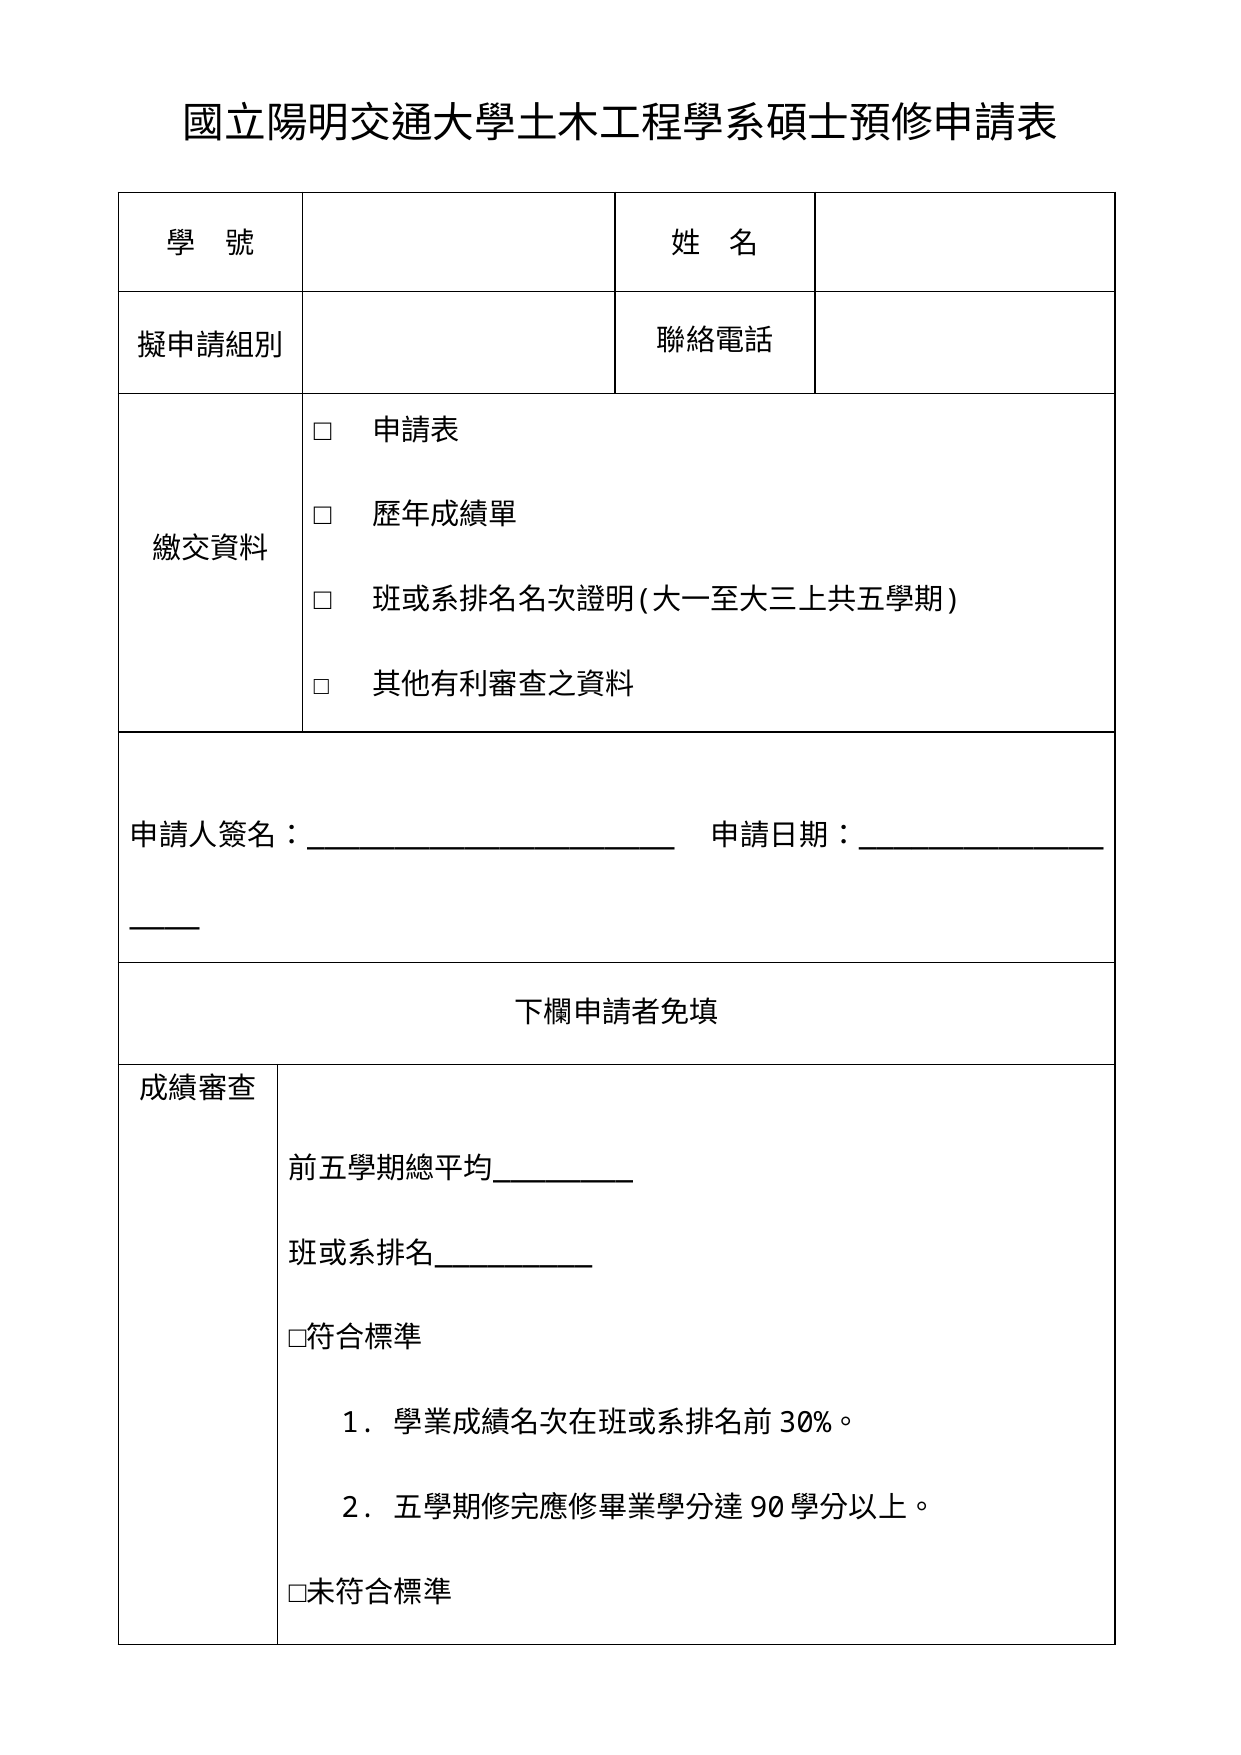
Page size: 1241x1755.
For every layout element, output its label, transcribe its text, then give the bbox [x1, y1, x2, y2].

text 國立陽明交通大學土木工程學系碩士預修申請表 [118, 89, 1122, 149]
table_cell 申請表 歷年成績單 班或系排名名次證明(大一至大三上共五學期) 其他有利審查之資料 [303, 394, 1114, 731]
table_cell 下欄申請者免填 [119, 963, 1114, 1064]
table_header 學 號 [119, 193, 302, 291]
table_cell 繳交資料 [119, 394, 302, 731]
table_cell [303, 292, 614, 392]
table_cell [816, 292, 1114, 392]
table_header [816, 193, 1114, 291]
table_header [303, 193, 614, 291]
table_cell 聯絡電話 [616, 292, 814, 392]
table_cell 申請人簽名：_____________________ 申請日期：__________________ [119, 733, 1114, 962]
table_cell 成績審查 [119, 1065, 277, 1644]
table_header 姓 名 [616, 193, 814, 291]
table_cell 前五學期總平均________ 班或系排名_________ □符合標準 1. 學業成績名次在班或系排名前30%。 2. 五學期修完應修畢業學分達90學分以上。 □未符合標準 [278, 1065, 1114, 1644]
table_cell 擬申請組別 [119, 292, 302, 392]
